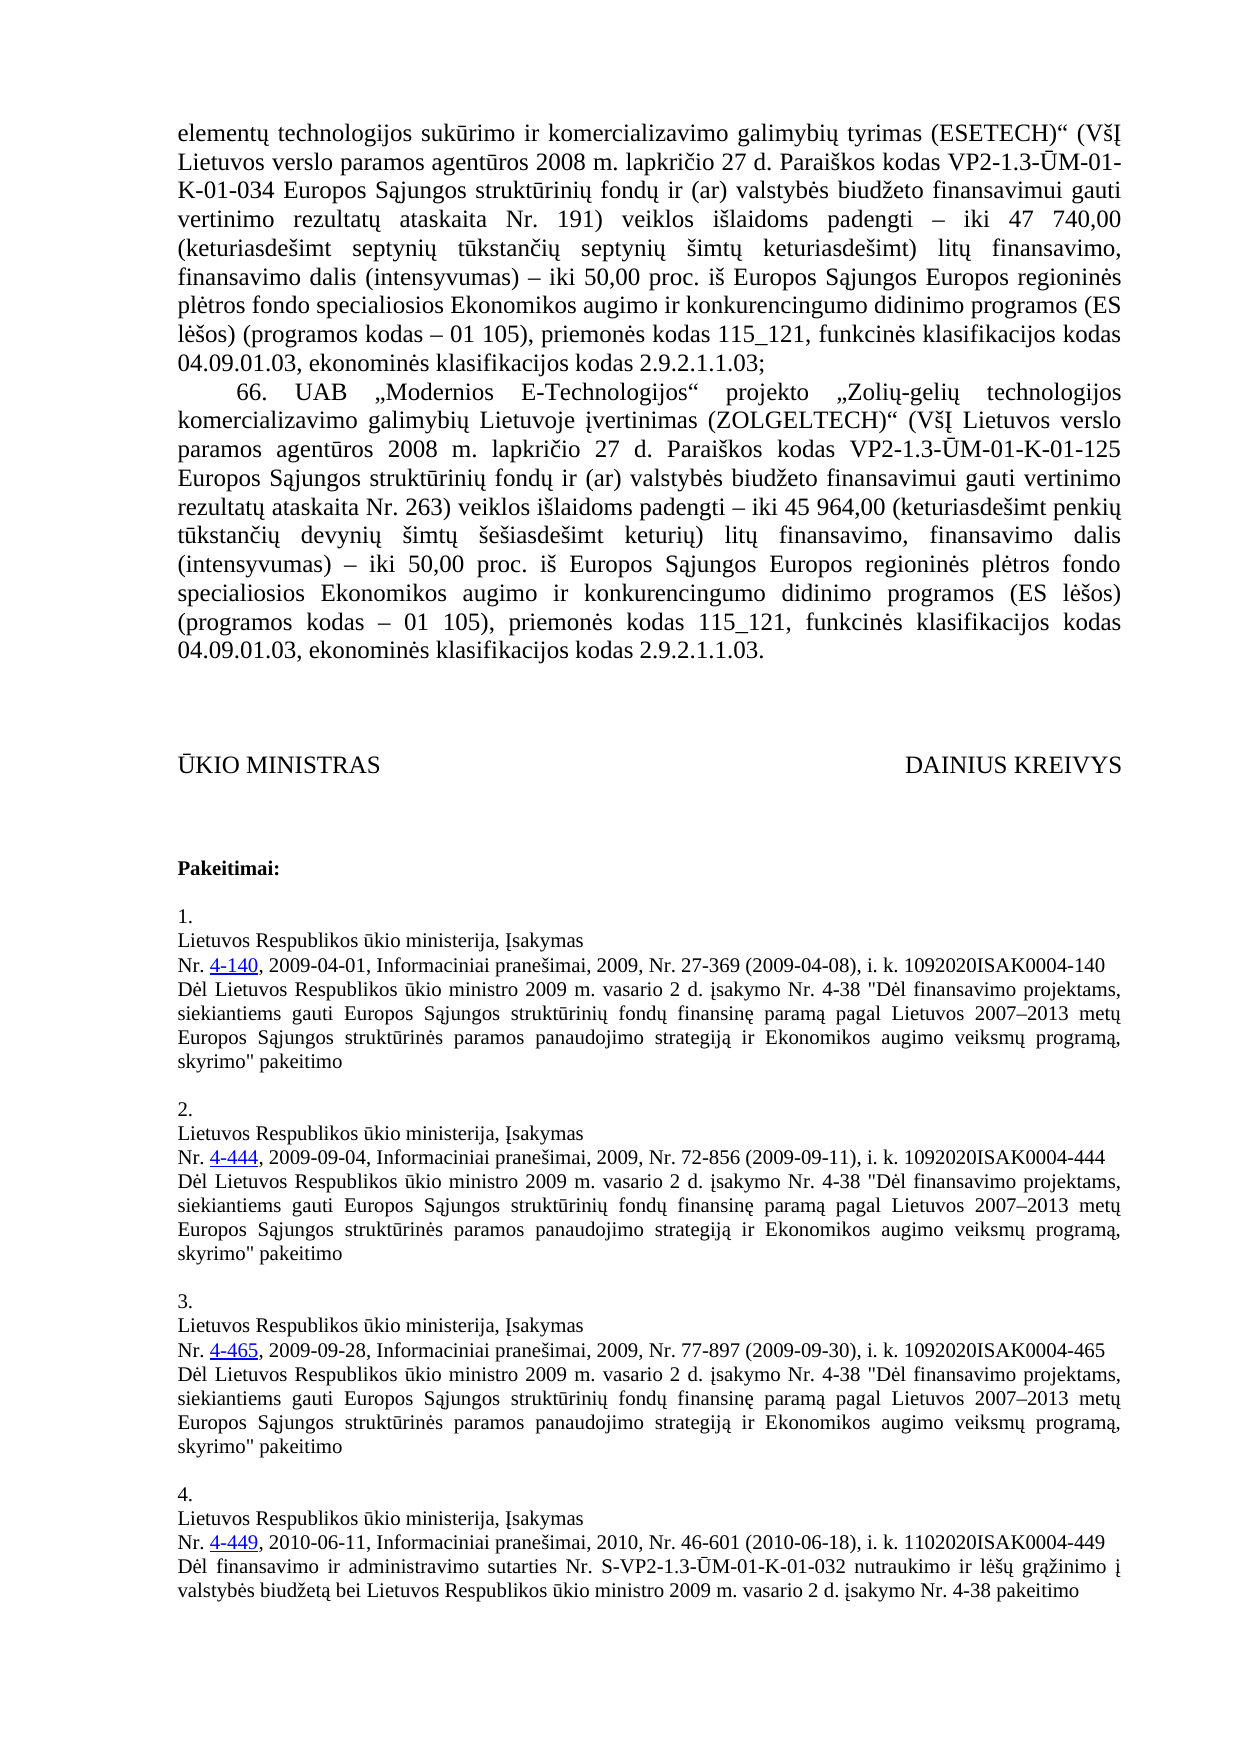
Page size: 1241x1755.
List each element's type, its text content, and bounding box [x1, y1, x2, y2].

text ŪKIO MINISTRAS DAINIUS KREIVYS [177, 751, 1122, 779]
text Dėl finansavimo ir administravimo sutarties Nr. S-VP2-1.3-ŪM-01-K-01-032 nutraukimo ir lėšų grąžinimo į valstybės biudžetą bei Lietuvos Respublikos ūkio ministro 2009 m. vasario 2 d. įsakymo Nr. 4-38 pakeitimo [177, 1554, 1122, 1602]
text Dėl Lietuvos Respublikos ūkio ministro 2009 m. vasario 2 d. įsakymo Nr. 4-38 "Dėl finansavimo projektams, siekiantiems gauti Europos Sąjungos struktūrinių fondų finansinę paramą pagal Lietuvos 2007–2013 metų Europos Sąjungos struktūrinės paramos panaudojimo strategiją ir Ekonomikos augimo veiksmų programą, skyrimo" pakeitimo [177, 1169, 1122, 1265]
text Lietuvos Respublikos ūkio ministerija, Įsakymas [177, 928, 1122, 952]
text 66. UAB „Modernios E-Technologijos“ projekto „Zolių-gelių technologijos komercializavimo galimybių Lietuvoje įvertinimas (ZOLGELTECH)“ (VšĮ Lietuvos verslo paramos agentūros 2008 m. lapkričio 27 d. Paraiškos kodas VP2-1.3-ŪM-01-K-01-125 Europos Sąjungos struktūrinių fondų ir (ar) valstybės biudžeto finansavimui gauti vertinimo rezultatų ataskaita Nr. 263) veiklos išlaidoms padengti – iki 45 964,00 (keturiasdešimt penkių tūkstančių devynių šimtų šešiasdešimt keturių) litų finansavimo, finansavimo dalis (intensyvumas) – iki 50,00 proc. iš Europos Sąjungos Europos regioninės plėtros fondo specialiosios Ekonomikos augimo ir konkurencingumo didinimo programos (ES lėšos) (programos kodas – 01 105), priemonės kodas 115_121, funkcinės klasifikacijos kodas 04.09.01.03, ekonominės klasifikacijos kodas 2.9.2.1.1.03. [177, 377, 1122, 664]
text 1. [177, 904, 1122, 928]
text Lietuvos Respublikos ūkio ministerija, Įsakymas [177, 1121, 1122, 1145]
text Nr. 4-449, 2010-06-11, Informaciniai pranešimai, 2010, Nr. 46-601 (2010-06-18), i. k. 1102020ISAK0004-449 [177, 1530, 1122, 1554]
text elementų technologijos sukūrimo ir komercializavimo galimybių tyrimas (ESETECH)“ (VšĮ Lietuvos verslo paramos agentūros 2008 m. lapkričio 27 d. Paraiškos kodas VP2-1.3-ŪM-01-K-01-034 Europos Sąjungos struktūrinių fondų ir (ar) valstybės biudžeto finansavimui gauti vertinimo rezultatų ataskaita Nr. 191) veiklos išlaidoms padengti – iki 47 740,00 (keturiasdešimt septynių tūkstančių septynių šimtų keturiasdešimt) litų finansavimo, finansavimo dalis (intensyvumas) – iki 50,00 proc. iš Europos Sąjungos Europos regioninės plėtros fondo specialiosios Ekonomikos augimo ir konkurencingumo didinimo programos (ES lėšos) (programos kodas – 01 105), priemonės kodas 115_121, funkcinės klasifikacijos kodas 04.09.01.03, ekonominės klasifikacijos kodas 2.9.2.1.1.03; [177, 118, 1122, 377]
text 2. [177, 1097, 1122, 1121]
text Nr. 4-444, 2009-09-04, Informaciniai pranešimai, 2009, Nr. 72-856 (2009-09-11), i. k. 1092020ISAK0004-444 [177, 1145, 1122, 1169]
text 3. [177, 1289, 1122, 1313]
text Pakeitimai: [177, 856, 1122, 880]
text Lietuvos Respublikos ūkio ministerija, Įsakymas [177, 1313, 1122, 1337]
text 4. [177, 1482, 1122, 1506]
text Nr. 4-465, 2009-09-28, Informaciniai pranešimai, 2009, Nr. 77-897 (2009-09-30), i. k. 1092020ISAK0004-465 [177, 1337, 1122, 1362]
text Dėl Lietuvos Respublikos ūkio ministro 2009 m. vasario 2 d. įsakymo Nr. 4-38 "Dėl finansavimo projektams, siekiantiems gauti Europos Sąjungos struktūrinių fondų finansinę paramą pagal Lietuvos 2007–2013 metų Europos Sąjungos struktūrinės paramos panaudojimo strategiją ir Ekonomikos augimo veiksmų programą, skyrimo" pakeitimo [177, 977, 1122, 1073]
text Lietuvos Respublikos ūkio ministerija, Įsakymas [177, 1506, 1122, 1530]
text Nr. 4-140, 2009-04-01, Informaciniai pranešimai, 2009, Nr. 27-369 (2009-04-08), i. k. 1092020ISAK0004-140 [177, 952, 1122, 977]
text Dėl Lietuvos Respublikos ūkio ministro 2009 m. vasario 2 d. įsakymo Nr. 4-38 "Dėl finansavimo projektams, siekiantiems gauti Europos Sąjungos struktūrinių fondų finansinę paramą pagal Lietuvos 2007–2013 metų Europos Sąjungos struktūrinės paramos panaudojimo strategiją ir Ekonomikos augimo veiksmų programą, skyrimo" pakeitimo [177, 1362, 1122, 1458]
